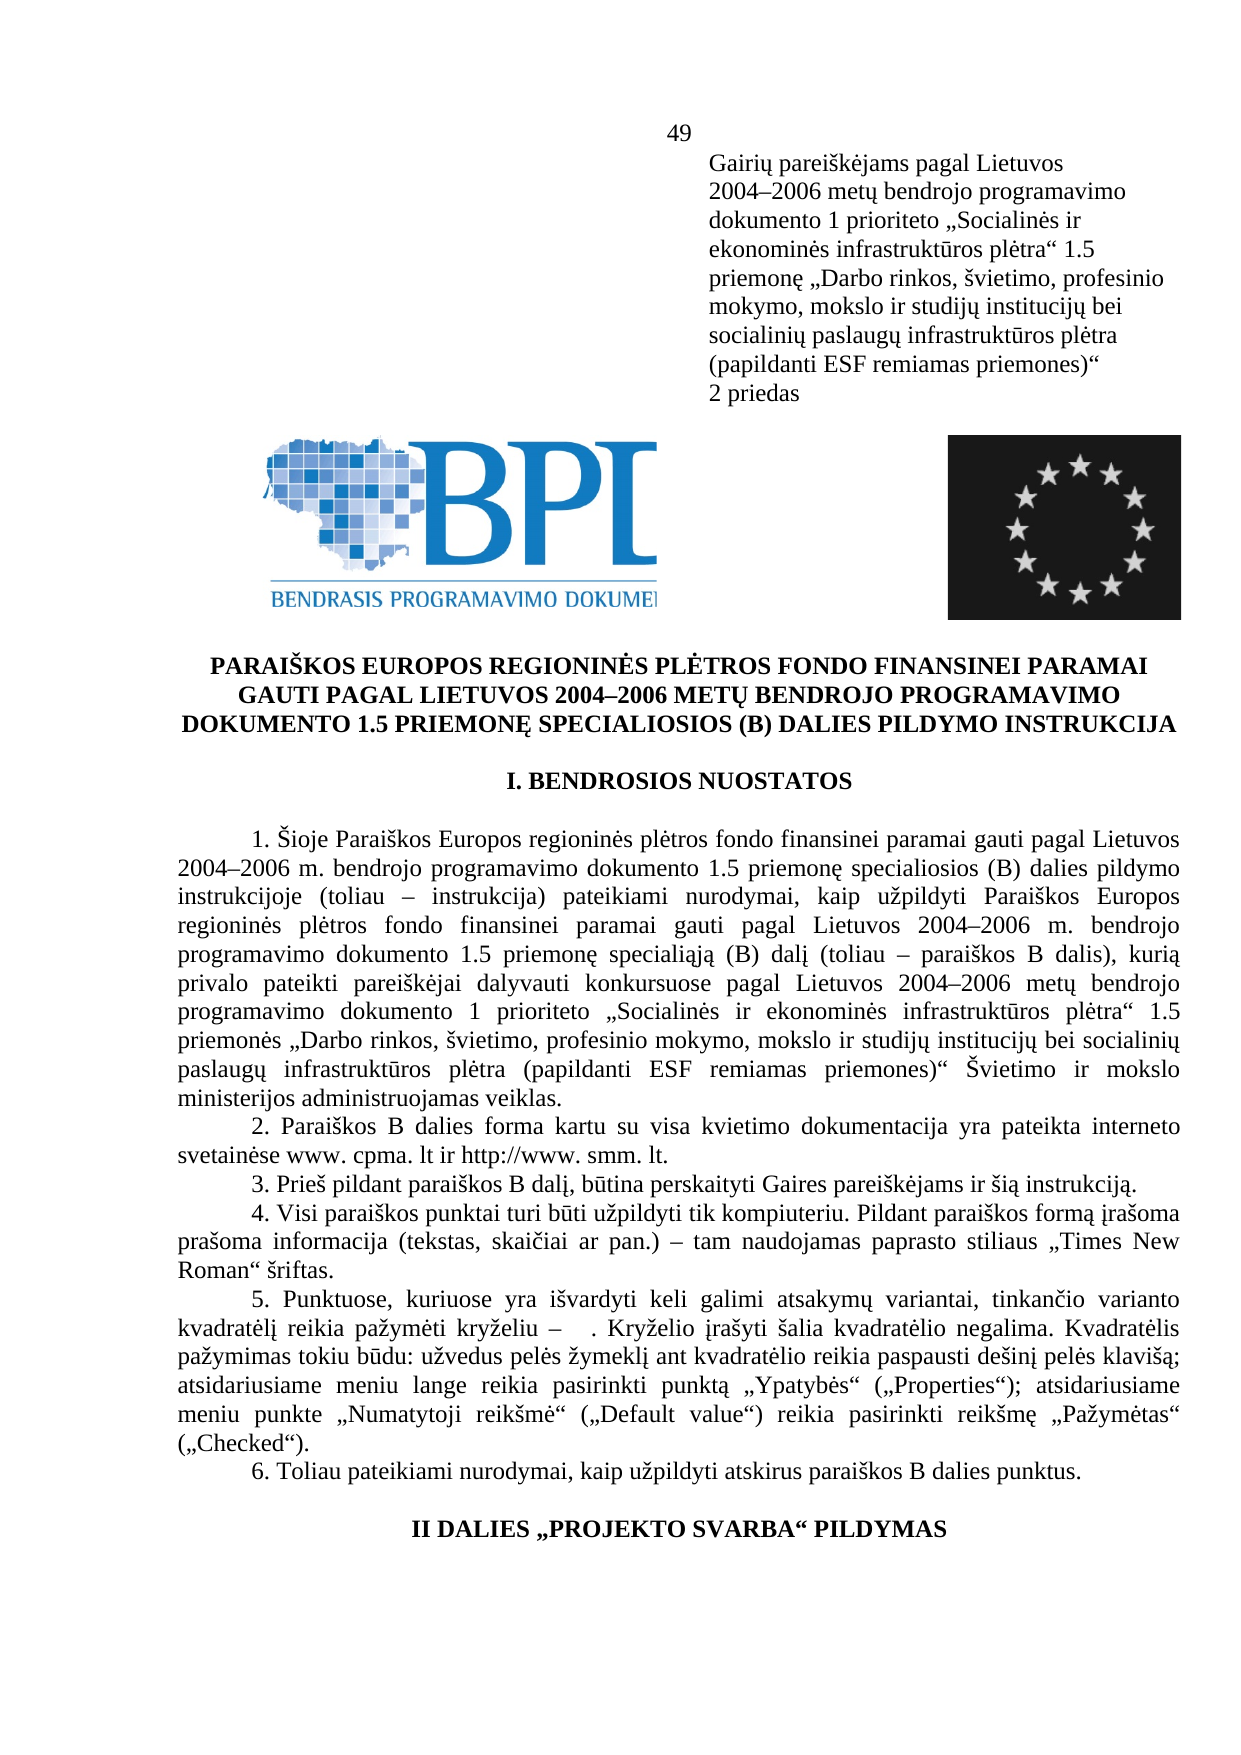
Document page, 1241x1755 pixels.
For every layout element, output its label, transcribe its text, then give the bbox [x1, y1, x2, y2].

text 3. Prieš pildant paraiškos B dalį, būtina perskaityti Gaires pareiškėjams ir šią instrukciją. [177, 1169, 1181, 1198]
text I. BENDROSIOS NUOSTATOS [177, 766, 1181, 795]
text 6. Toliau pateikiami nurodymai, kaip užpildyti atskirus paraiškos B dalies punktus. [177, 1456, 1181, 1485]
text II DALIES „PROJEKTO SVARBA“ PILDYMAS [177, 1514, 1181, 1543]
text PARAIŠKOS EUROPOS REGIONINĖS PLĖTROS FONDO FINANSINEI PARAMAI GAUTI PAGAL LIETUVOS 2004–2006 METŲ BENDROJO PROGRAMAVIMO DOKUMENTO 1.5 PRIEMONĘ SPECIALIOSIOS (B) DALIES PILDYMO INSTRUKCIJA [177, 651, 1181, 738]
text 1. Šioje Paraiškos Europos regioninės plėtros fondo finansinei paramai gauti pagal Lietuvos 2004–2006 m. bendrojo programavimo dokumento 1.5 priemonę specialiosios (B) dalies pildymo instrukcijoje (toliau – instrukcija) pateikiami nurodymai, kaip užpildyti Paraiškos Europos regioninės plėtros fondo finansinei paramai gauti pagal Lietuvos 2004–2006 m. bendrojo programavimo dokumento 1.5 priemonę specialiąją (B) dalį (toliau – paraiškos B dalis), kurią privalo pateikti pareiškėjai dalyvauti konkursuose pagal Lietuvos 2004–2006 metų bendrojo programavimo dokumento 1 prioriteto „Socialinės ir ekonominės infrastruktūros plėtra“ 1.5 priemonės „Darbo rinkos, švietimo, profesinio mokymo, mokslo ir studijų institucijų bei socialinių paslaugų infrastruktūros plėtra (papildanti ESF remiamas priemones)“ Švietimo ir mokslo ministerijos administruojamas veiklas. [177, 824, 1181, 1111]
text ekonominės infrastruktūros plėtra“ 1.5 [177, 234, 1181, 263]
table_header [657, 435, 863, 623]
table_header [863, 435, 1181, 623]
text 5. Punktuose, kuriuose yra išvardyti keli galimi atsakymų variantai, tinkančio varianto kvadratėlį reikia pažymėti kryželiu – . Kryželio įrašyti šalia kvadratėlio negalima. Kvadratėlis pažymimas tokiu būdu: užvedus pelės žymeklį ant kvadratėlio reikia paspausti dešinį pelės klavišą; atsidariusiame meniu lange reikia pasirinkti punktą „Ypatybės“ („Properties“); atsidariusiame meniu punkte „Numatytoji reikšmė“ („Default value“) reikia pasirinkti reikšmę „Pažymėtas“ („Checked“). [177, 1284, 1181, 1456]
table_header [177, 435, 657, 623]
text priemonę „Darbo rinkos, švietimo, profesinio [177, 263, 1181, 291]
text Gairių pareiškėjams pagal Lietuvos [177, 148, 1181, 176]
text dokumento 1 prioriteto „Socialinės ir [177, 205, 1181, 234]
text 2 priedas [177, 378, 1181, 406]
text mokymo, mokslo ir studijų institucijų bei [177, 291, 1181, 320]
text 2004–2006 metų bendrojo programavimo [177, 176, 1181, 205]
text socialinių paslaugų infrastruktūros plėtra [177, 320, 1181, 349]
text (papildanti ESF remiamas priemones)“ [177, 349, 1181, 378]
text 2. Paraiškos B dalies forma kartu su visa kvietimo dokumentacija yra pateikta interneto svetainėse www. cpma. lt ir http://www. smm. lt. [177, 1111, 1181, 1169]
text 4. Visi paraiškos punktai turi būti užpildyti tik kompiuteriu. Pildant paraiškos formą įrašoma prašoma informacija (tekstas, skaičiai ar pan.) – tam naudojamas paprasto stiliaus „Times New Roman“ šriftas. [177, 1198, 1181, 1284]
